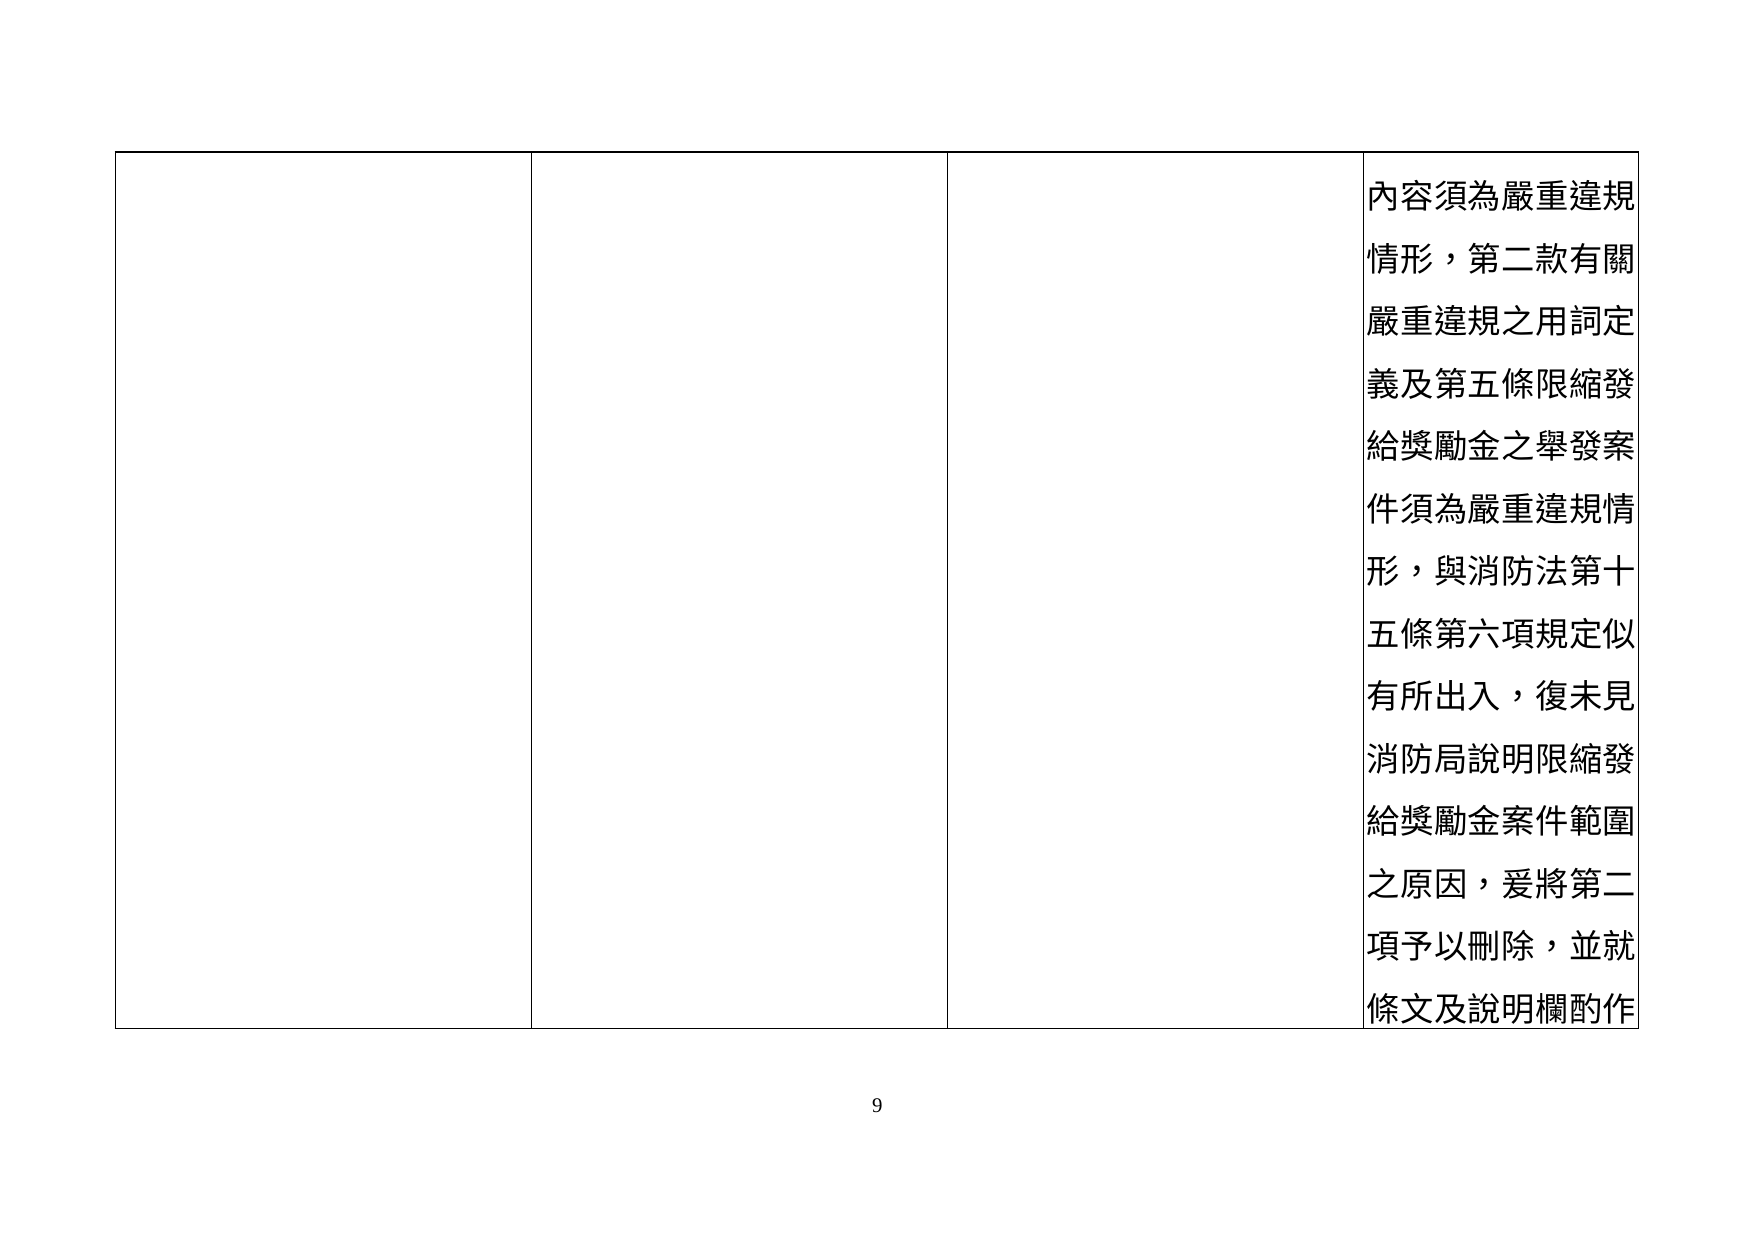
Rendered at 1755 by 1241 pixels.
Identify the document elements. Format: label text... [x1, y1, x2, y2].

table_cell 內容須為嚴重違規情形，第二款有關嚴重違規之用詞定義及第五條限縮發給獎勵金之舉發案件須為嚴重違規情形，與消防法第十五條第六項規定似有所出入，復未見消防局說明限縮發給獎勵金案件範圍之原因，爰將第二項予以刪除，並就條文及說明欄酌作 [1364, 153, 1638, 1027]
table_cell 第三條 本辦法用詞，定義如下： 一、罰鍰金額：指消防局對違反本法第十五條第一項及第二項之行為者，依本法所裁罰之金額。 二、嚴重違規：指「各級消防主管機關辦理消防安全檢查違法案件處理注意事項」第四點第二款表九中所稱嚴重違規情形。 [532, 153, 947, 1027]
table_cell [948, 153, 1363, 1027]
table_cell 第三條 本辦法所稱罰鍰金額，指消防局對違反本法第十五條第一項及第二項之行為者，依本法所裁罰之金額。 [116, 153, 531, 1027]
